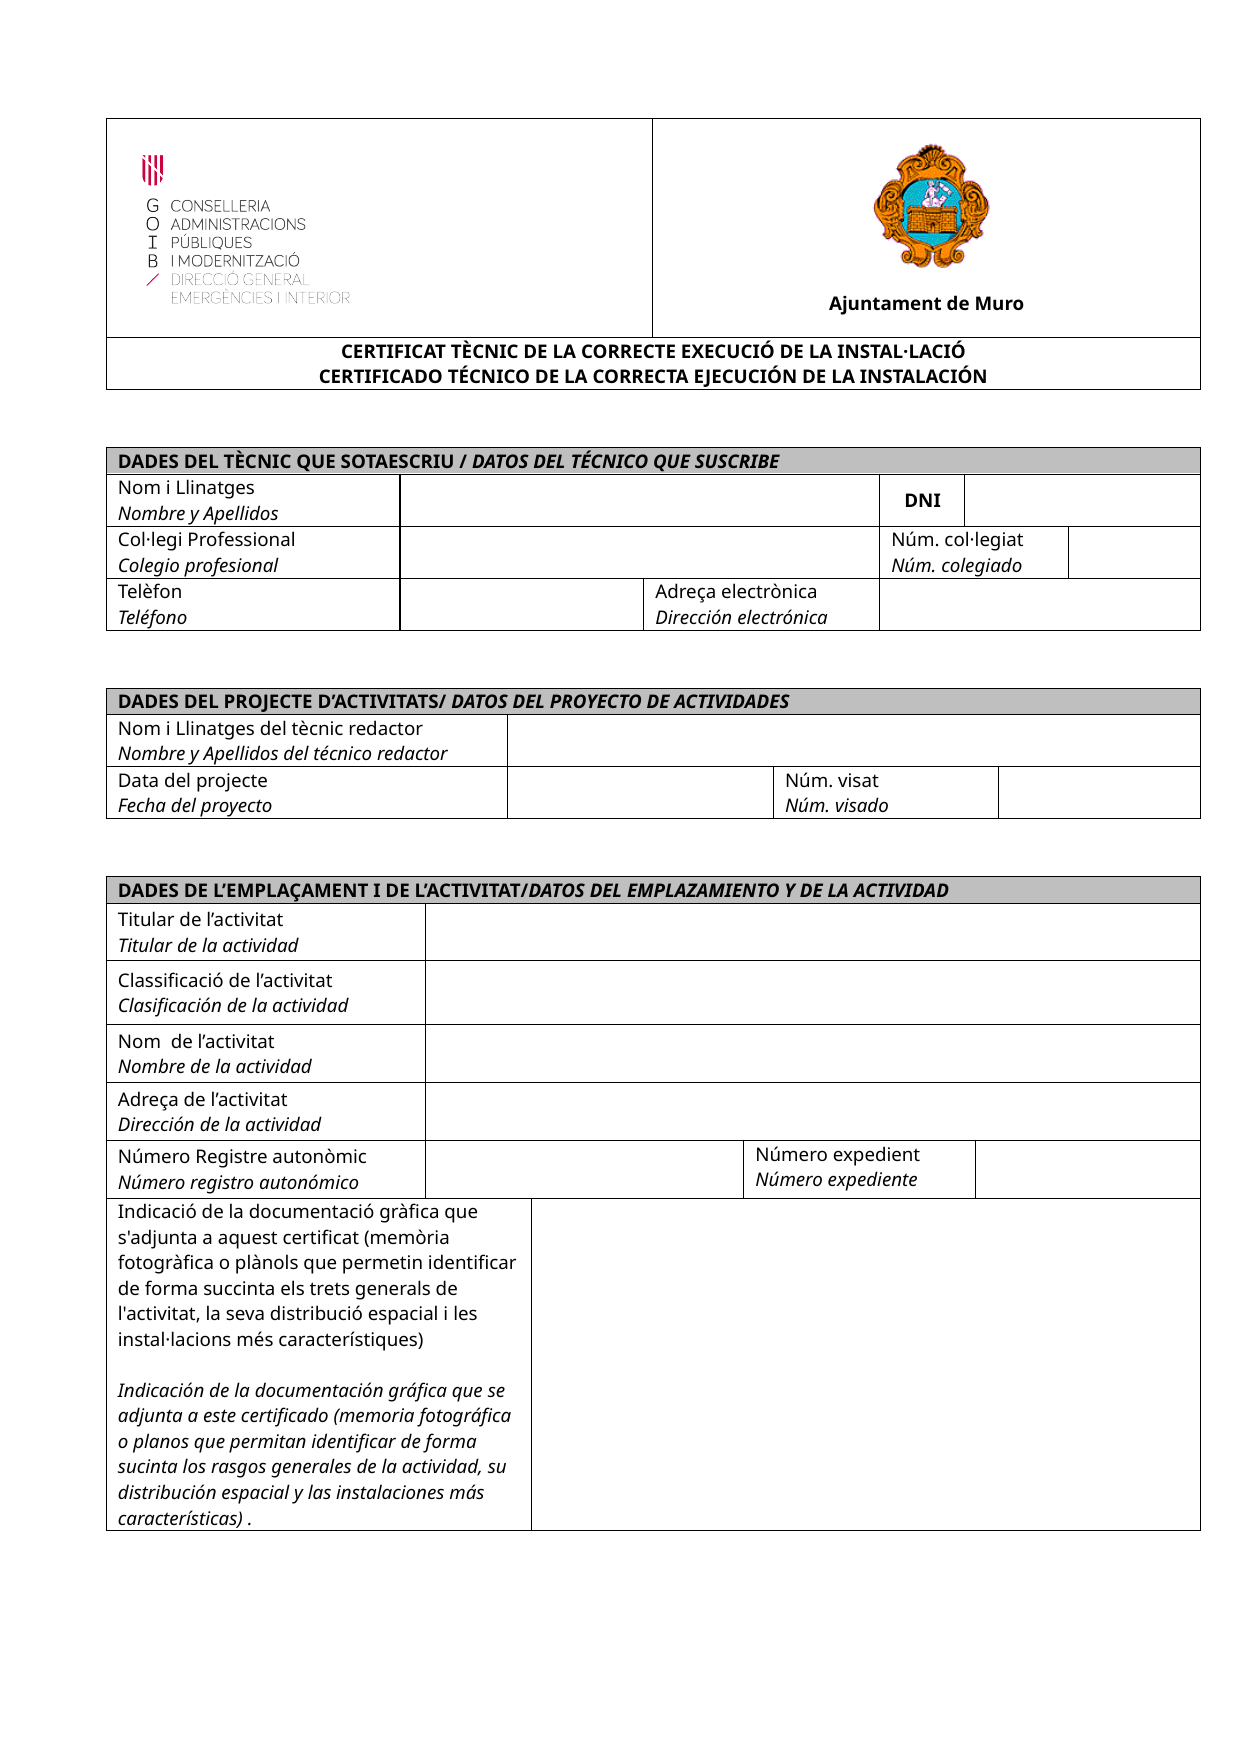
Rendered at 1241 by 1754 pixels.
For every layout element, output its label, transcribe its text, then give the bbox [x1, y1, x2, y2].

table_cell [401, 527, 879, 578]
table_cell Nom i Llinatges Nombre y Apellidos [107, 475, 399, 526]
table_cell Telèfon Teléfono [107, 579, 399, 630]
table_cell [1069, 527, 1200, 578]
table_cell [401, 475, 879, 526]
table_cell [532, 1199, 1200, 1530]
picture [117, 130, 372, 326]
table_cell Adreça electrònica Dirección electrónica [644, 579, 879, 630]
picture [867, 136, 993, 276]
table_cell Núm. col·legiat Núm. colegiado [880, 527, 1068, 578]
table_header [107, 119, 652, 337]
table_header DADES DEL TÈCNIC QUE SOTAESCRIU / DATOS DEL TÉCNICO QUE SUSCRIBE [107, 448, 1200, 473]
table_cell [965, 475, 1200, 526]
table_header Ajuntament de Muro [653, 119, 1200, 337]
table_cell [426, 904, 1200, 960]
table_cell Titular de l’activitat Titular de la actividad [107, 904, 425, 960]
table_cell [508, 767, 773, 818]
table_cell [880, 579, 1200, 630]
table_cell [999, 767, 1200, 818]
table_header DADES DEL PROJECTE D’ACTIVITATS/ DATOS DEL PROYECTO DE ACTIVIDADES [107, 689, 1200, 714]
table_cell [426, 961, 1200, 1024]
table_cell [426, 1083, 1200, 1140]
table_cell Adreça de l’activitat Dirección de la actividad [107, 1083, 425, 1140]
table_cell CERTIFICAT TÈCNIC DE LA CORRECTE EXECUCIÓ DE LA INSTAL·LACIÓ CERTIFICADO TÉCNICO DE LA CORRECTA EJECUCIÓN DE LA INSTALACIÓN [107, 338, 1200, 389]
table_cell Classificació de l’activitat Clasificación de la actividad [107, 961, 425, 1024]
table_cell [426, 1025, 1200, 1082]
table_cell [976, 1141, 1200, 1198]
table_header DADES DE L’EMPLAÇAMENT I DE L’ACTIVITAT/DATOS DEL EMPLAZAMIENTO Y DE LA ACTIVIDAD [107, 877, 1200, 903]
table_cell Número Registre autonòmic Número registro autonómico [107, 1141, 425, 1198]
table_cell Indicació de la documentació gràfica que s'adjunta a aquest certificat (memòria fotogràfica o plànols que permetin identificar de forma succinta els trets generals de l'activitat, la seva distribució espacial i les instal·lacions més característiques) Indicación de la documentación gráfica que se adjunta a este certificado (memoria fotográfica o planos que permitan identificar de forma sucinta los rasgos generales de la actividad, su distribución espacial y las instalaciones más características) . [107, 1199, 531, 1530]
table_cell Nom de l’activitat Nombre de la actividad [107, 1025, 425, 1082]
table_cell [508, 715, 1200, 766]
table_cell DNI [880, 475, 964, 526]
table_cell Núm. visat Núm. visado [774, 767, 998, 818]
table_cell Nom i Llinatges del tècnic redactor Nombre y Apellidos del técnico redactor [107, 715, 507, 766]
table_cell Col·legi Professional Colegio profesional [107, 527, 399, 578]
table_cell [401, 579, 643, 630]
table_cell Data del projecte Fecha del proyecto [107, 767, 507, 818]
table_cell Número expedient Número expediente [744, 1141, 975, 1198]
table_cell [426, 1141, 743, 1198]
